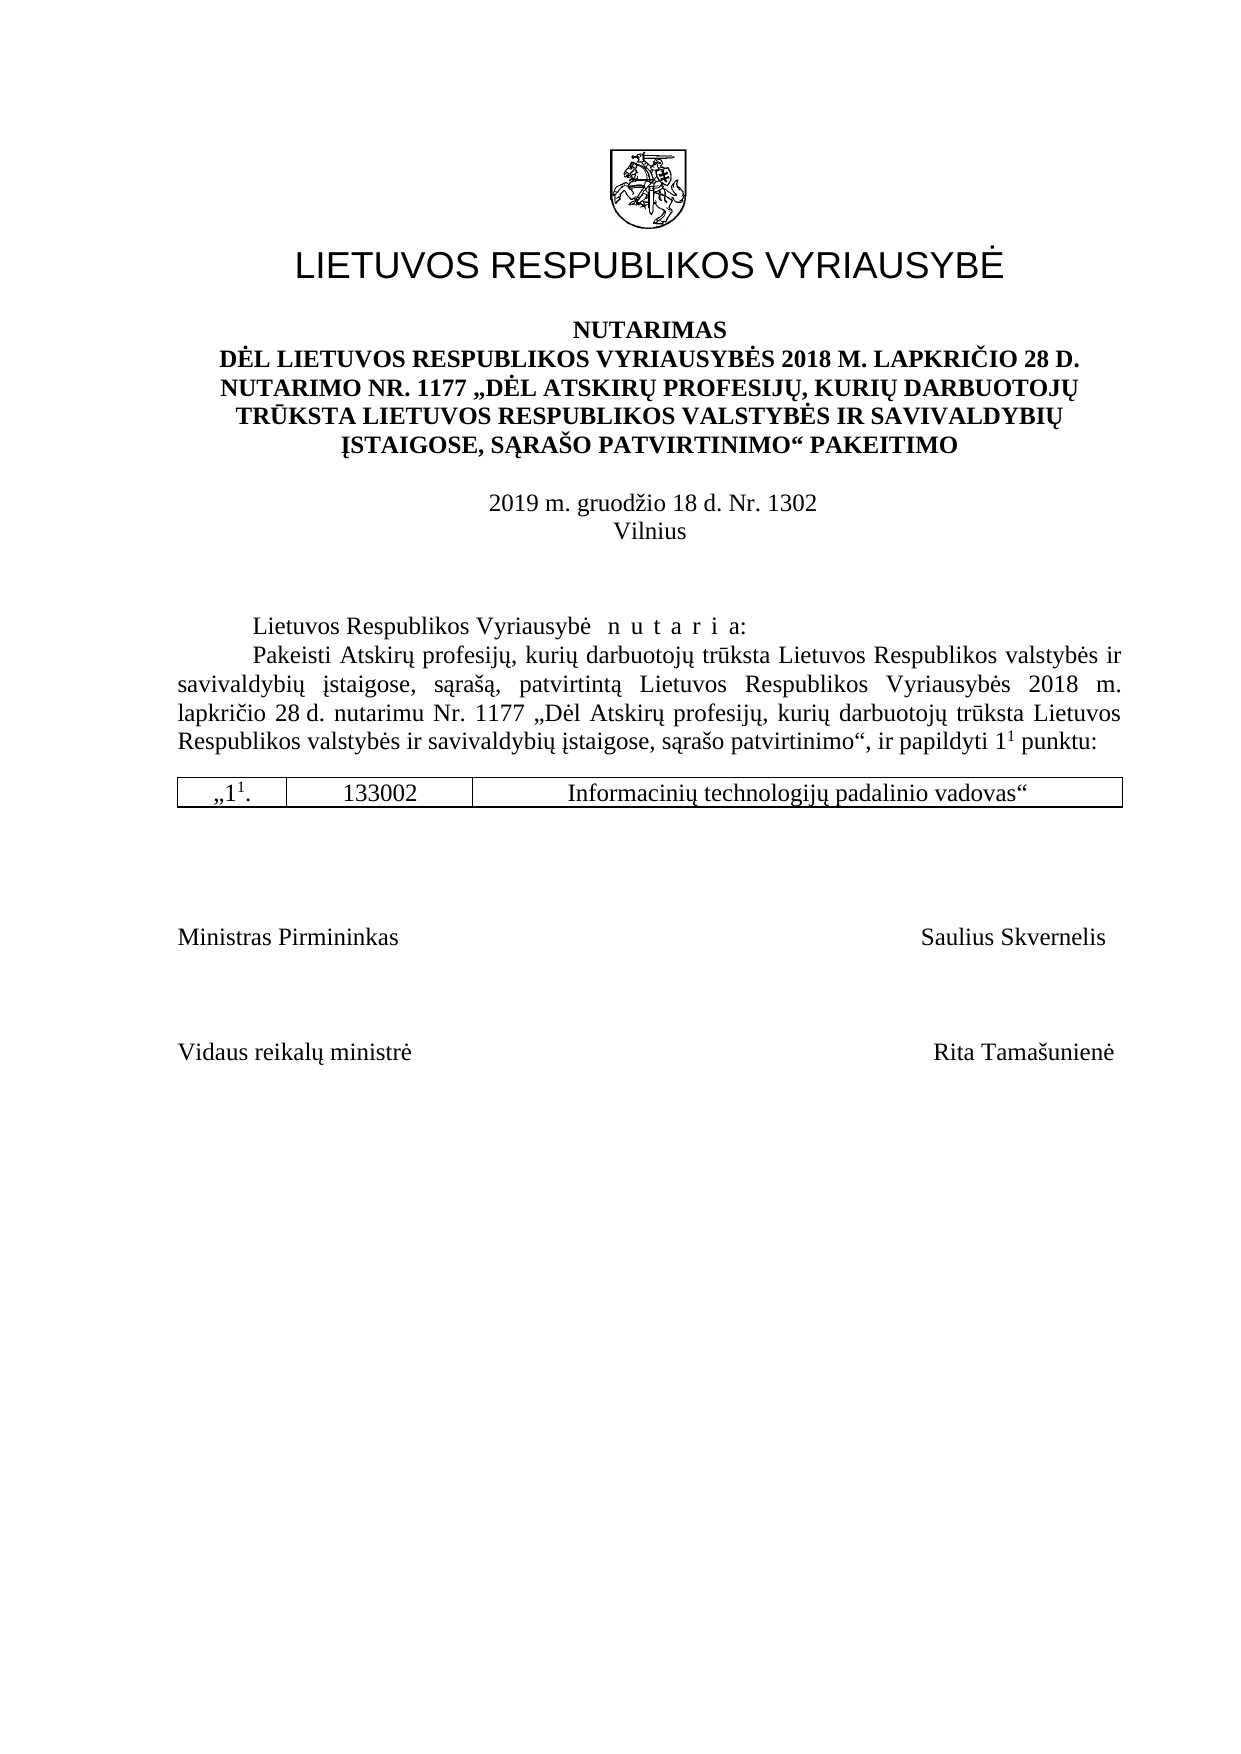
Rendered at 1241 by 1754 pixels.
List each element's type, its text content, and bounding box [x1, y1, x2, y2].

text Vidaus reikalų ministrė Rita Tamašunienė [177, 1037, 1122, 1066]
text Lietuvos Respublikos Vyriausybė nutaria: [177, 603, 1122, 640]
text Pakeisti Atskirų profesijų, kurių darbuotojų trūksta Lietuvos Respublikos valstybės ir savivaldybių įstaigose, sąrašą, patvirtintą Lietuvos Respublikos Vyriausybės 2018 m. lapkričio 28 d. nutarimu Nr. 1177 „Dėl Atskirų profesijų, kurių darbuotojų trūksta Lietuvos Respublikos valstybės ir savivaldybių įstaigose, sąrašo patvirtinimo“, ir papildyti 11 punktu: [177, 640, 1122, 755]
table_header Informacinių technologijų padalinio vadovas“ [473, 778, 1122, 806]
text nutarimas [177, 315, 1122, 344]
text 2019 m. gruodžio 18 d. Nr. 1302 [177, 488, 1122, 516]
table_header „11. [178, 778, 286, 806]
text Lietuvos Respublikos Vyriausybė [177, 243, 1122, 286]
text Vilnius [177, 516, 1122, 545]
text DĖL LIETUVOS RESPUBLIKOS VYRIAUSYBĖS 2018 M. lapkričio 28 D. NUTARIMO NR. 1177 „DĖL ATSKIRŲ PROFESIJŲ, KURIŲ DARBUOTOJŲ TRŪKSTA LIETUVOS RESPUBLIKOS VALSTYBĖS IR SAVIVALDYBIŲ ĮSTAIGOSE, SĄRAŠO PATVIRTINIMO“ PAKEITIMO [177, 344, 1122, 459]
table_header 133002 [287, 778, 472, 806]
text Ministras Pirmininkas Saulius Skvernelis [177, 922, 1122, 951]
